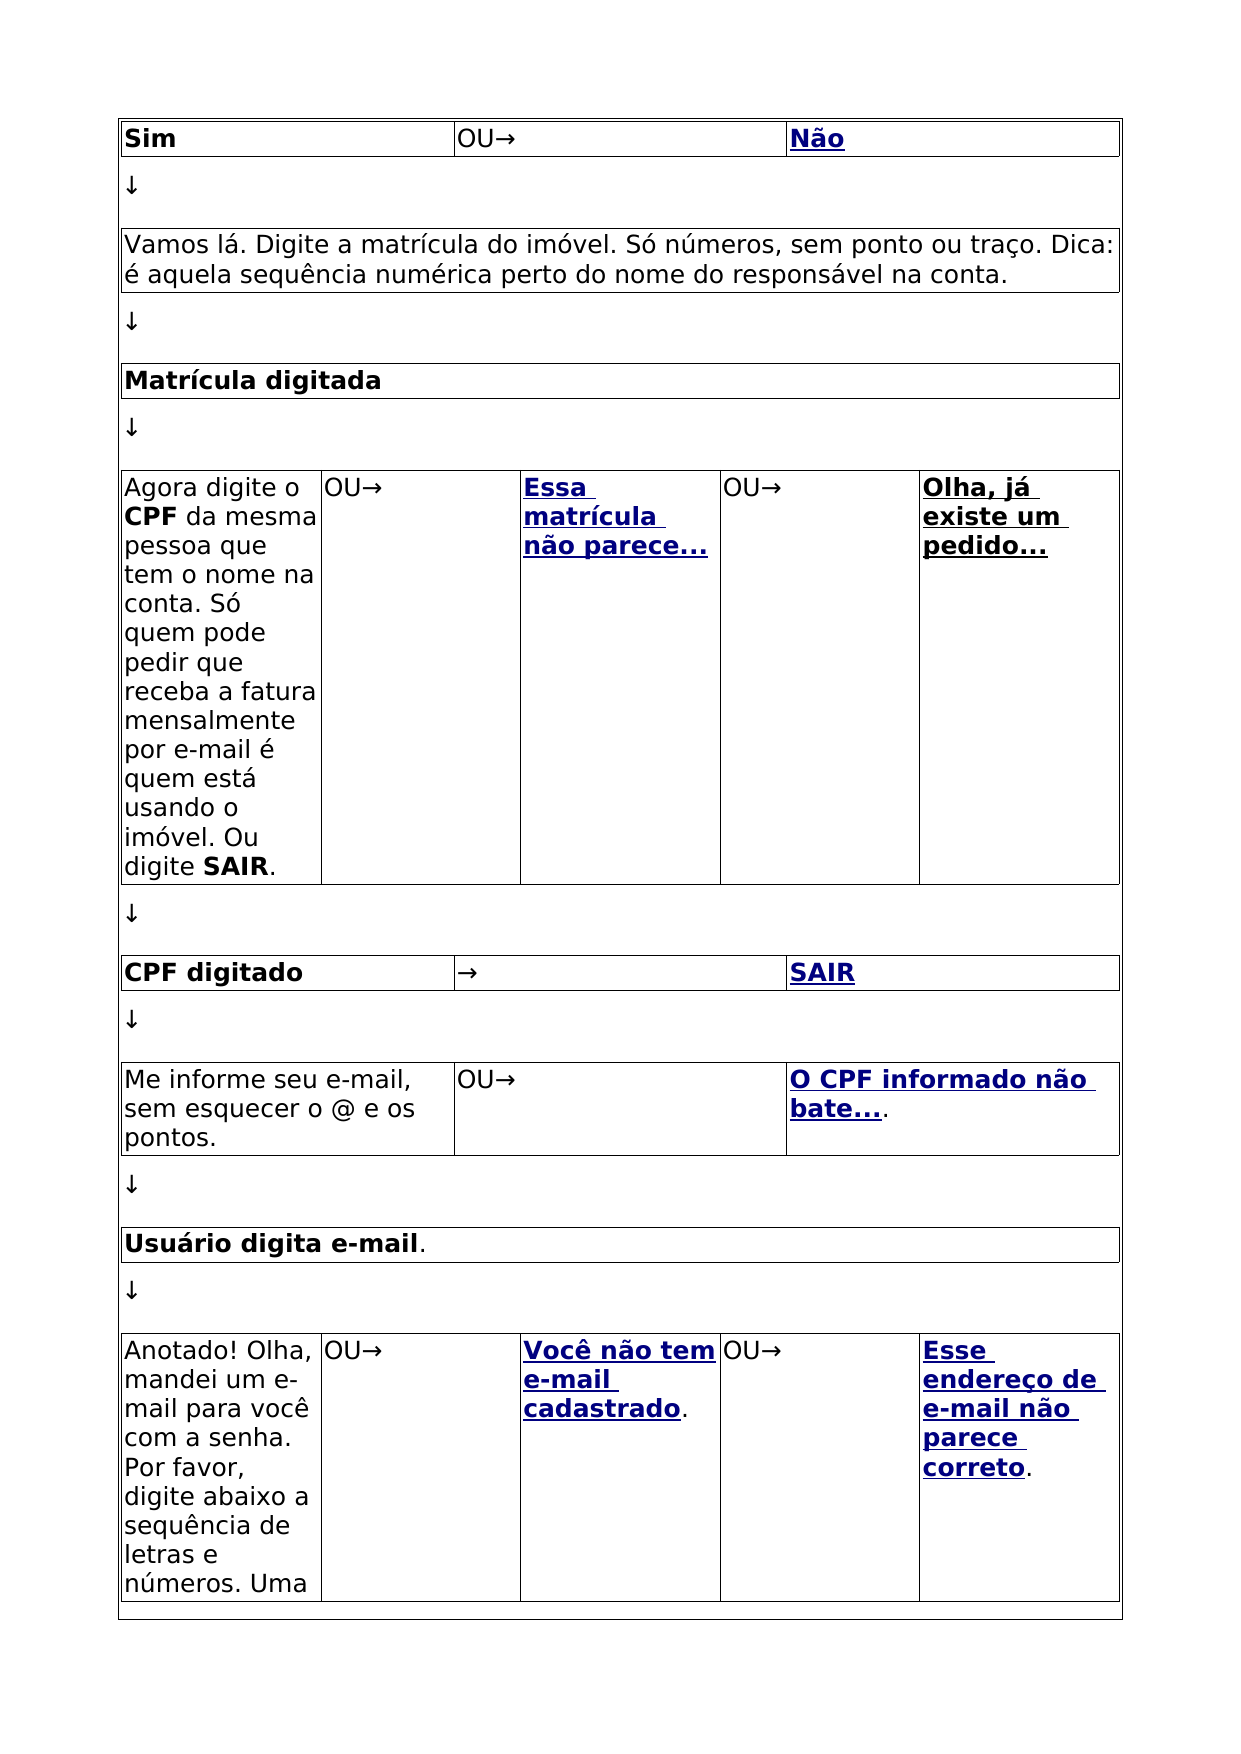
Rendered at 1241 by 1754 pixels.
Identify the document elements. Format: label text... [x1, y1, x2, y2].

table_header OU→ [322, 1334, 520, 1601]
table_header Olha, já existe um pedido... [920, 471, 1119, 884]
table_header Sim [122, 122, 454, 156]
table_header OU→ [455, 122, 786, 156]
table_header ↓ ↓ ↓ ↓ ↓ ↓ ↓ [119, 119, 1122, 1619]
table_header OU→ [721, 1334, 919, 1601]
table_header CPF digitado [122, 956, 454, 990]
table_header Esse endereço de e-mail não parece correto. [920, 1334, 1119, 1601]
table_header Vamos lá. Digite a matrícula do imóvel. Só números, sem ponto ou traço. Dica: é aquela sequência numérica perto do nome do responsável na conta. [122, 229, 1119, 292]
table_header Anotado! Olha, mandei um e-mail para você com a senha. Por favor, digite abaixo a sequência de letras e números. Uma [122, 1334, 321, 1601]
table_header Matrícula digitada [122, 364, 1119, 398]
table_header OU→ [721, 471, 919, 884]
table_header Não [787, 122, 1119, 156]
table_header OU→ [455, 1063, 786, 1155]
table_header SAIR [787, 956, 1119, 990]
table_header Você não tem e-mail cadastrado. [521, 1334, 720, 1601]
table_header → [455, 956, 786, 990]
table_header OU→ [322, 471, 520, 884]
table_header Agora digite o CPF da mesma pessoa que tem o nome na conta. Só quem pode pedir que receba a fatura mensalmente por e-mail é quem está usando o imóvel. Ou digite SAIR. [122, 471, 321, 884]
table_header Usuário digita e-mail. [122, 1228, 1119, 1262]
table_header Essa matrícula não parece... [521, 471, 720, 884]
table_header Me informe seu e-mail, sem esquecer o @ e os pontos. [122, 1063, 454, 1155]
table_header O CPF informado não bate.... [787, 1063, 1119, 1155]
